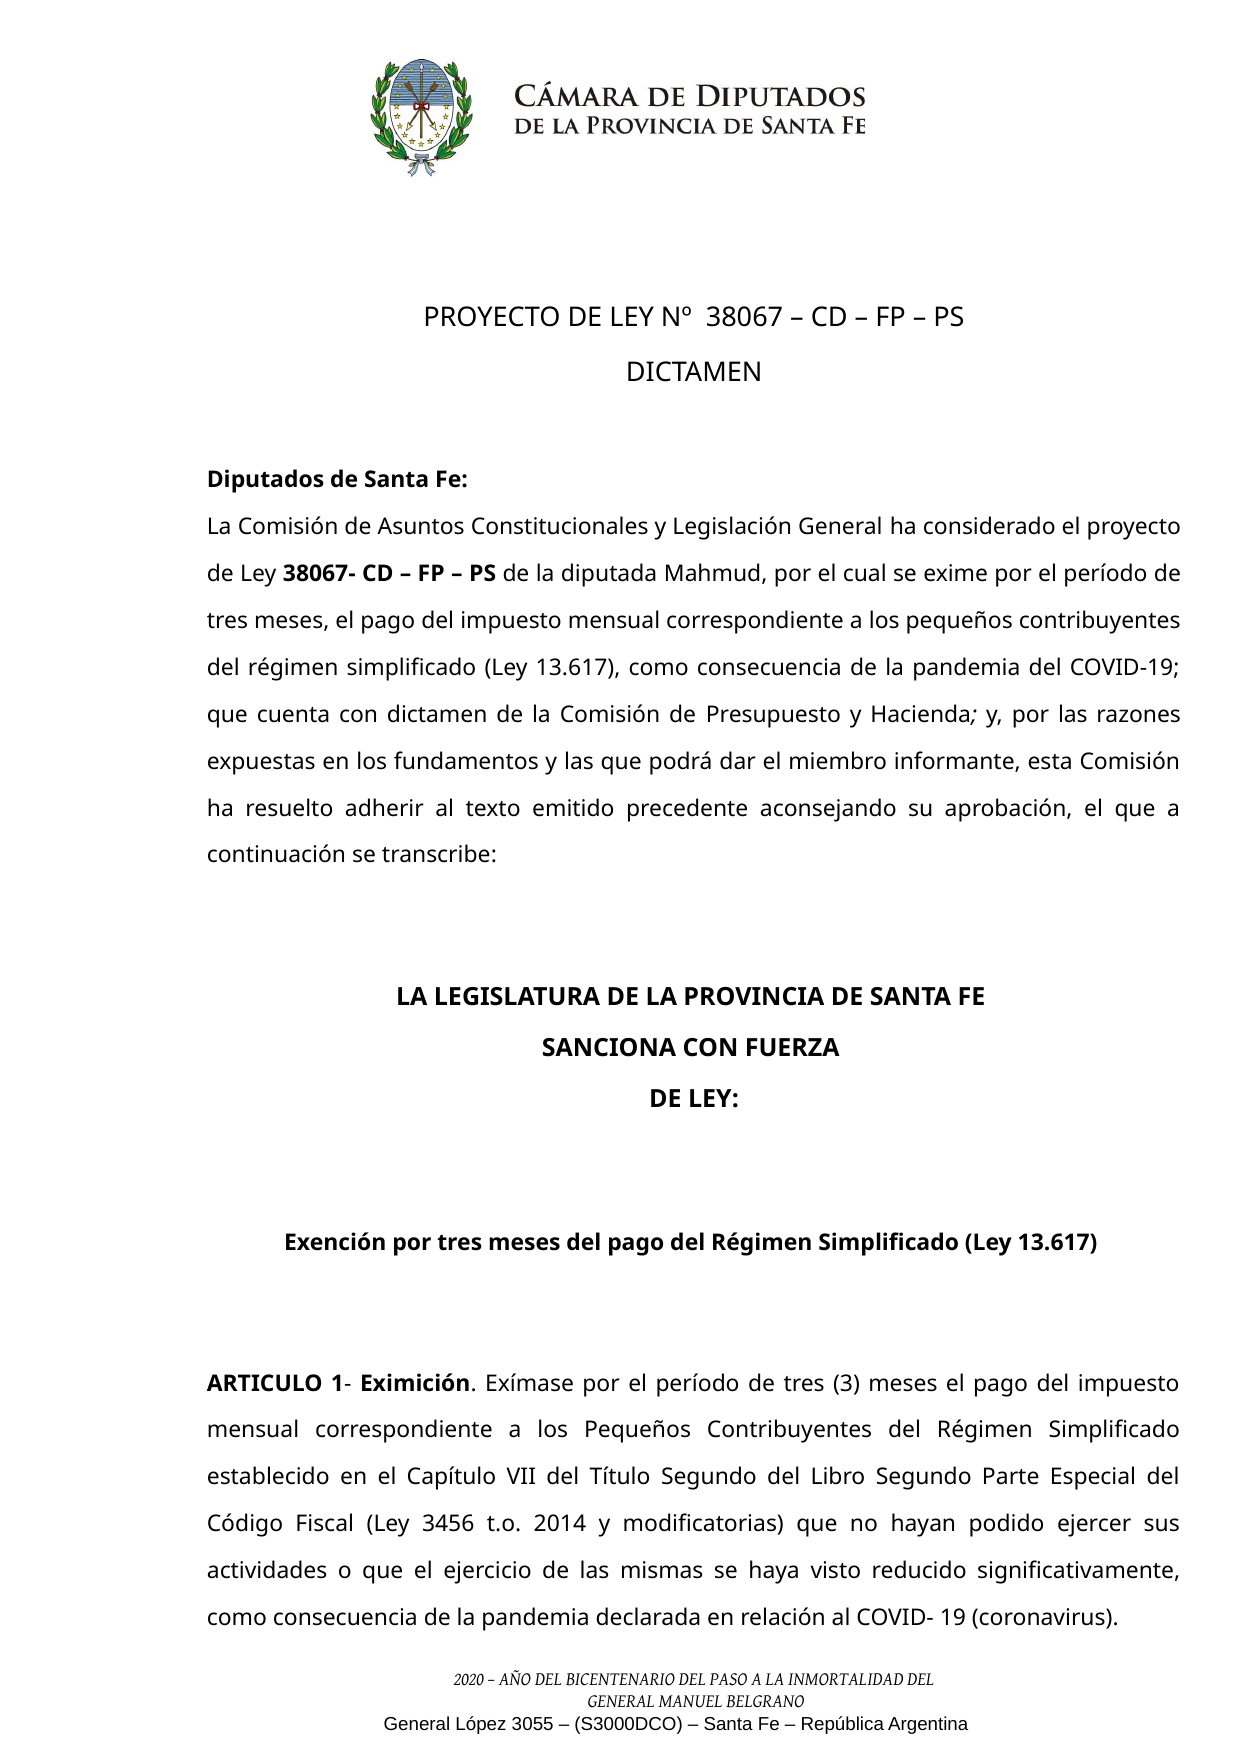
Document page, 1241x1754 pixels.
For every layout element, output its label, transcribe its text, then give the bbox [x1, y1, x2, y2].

picture [370, 59, 866, 181]
text SANCIONA CON FUERZA [207, 1030, 1181, 1064]
text Diputados de Santa Fe: [207, 463, 1181, 495]
text PROYECTO DE LEY Nº 38067 – CD – FP – PS [207, 297, 1181, 334]
text La Comisión de Asuntos Constitucionales y Legislación General ha considerado el proyecto de Ley 38067- CD – FP – PS de la diputada Mahmud, por el cual se exime por el período de tres meses, el pago del impuesto mensual correspondiente a los pequeños contribuyentes del régimen simplificado (Ley 13.617), como consecuencia de la pandemia del COVID-19; que cuenta con dictamen de la Comisión de Presupuesto y Hacienda; y, por las razones expuestas en los fundamentos y las que podrá dar el miembro informante, esta Comisión ha resuelto adherir al texto emitido precedente aconsejando su aprobación, el que a continuación se transcribe: [207, 510, 1181, 870]
text ARTICULO 1- Eximición. Exímase por el período de tres (3) meses el pago del impuesto mensual correspondiente a los Pequeños Contribuyentes del Régimen Simplificado establecido en el Capítulo VII del Título Segundo del Libro Segundo Parte Especial del Código Fiscal (Ley 3456 t.o. 2014 y modificatorias) que no hayan podido ejercer sus actividades o que el ejercicio de las mismas se haya visto reducido significativamente, como consecuencia de la pandemia declarada en relación al COVID- 19 (coronavirus). [207, 1367, 1181, 1632]
text DICTAMEN [207, 353, 1181, 390]
text LA LEGISLATURA DE LA PROVINCIA DE SANTA FE [207, 979, 1181, 1013]
text Exención por tres meses del pago del Régimen Simplificado (Ley 13.617) [207, 1226, 1181, 1257]
text DE LEY: [207, 1081, 1181, 1115]
